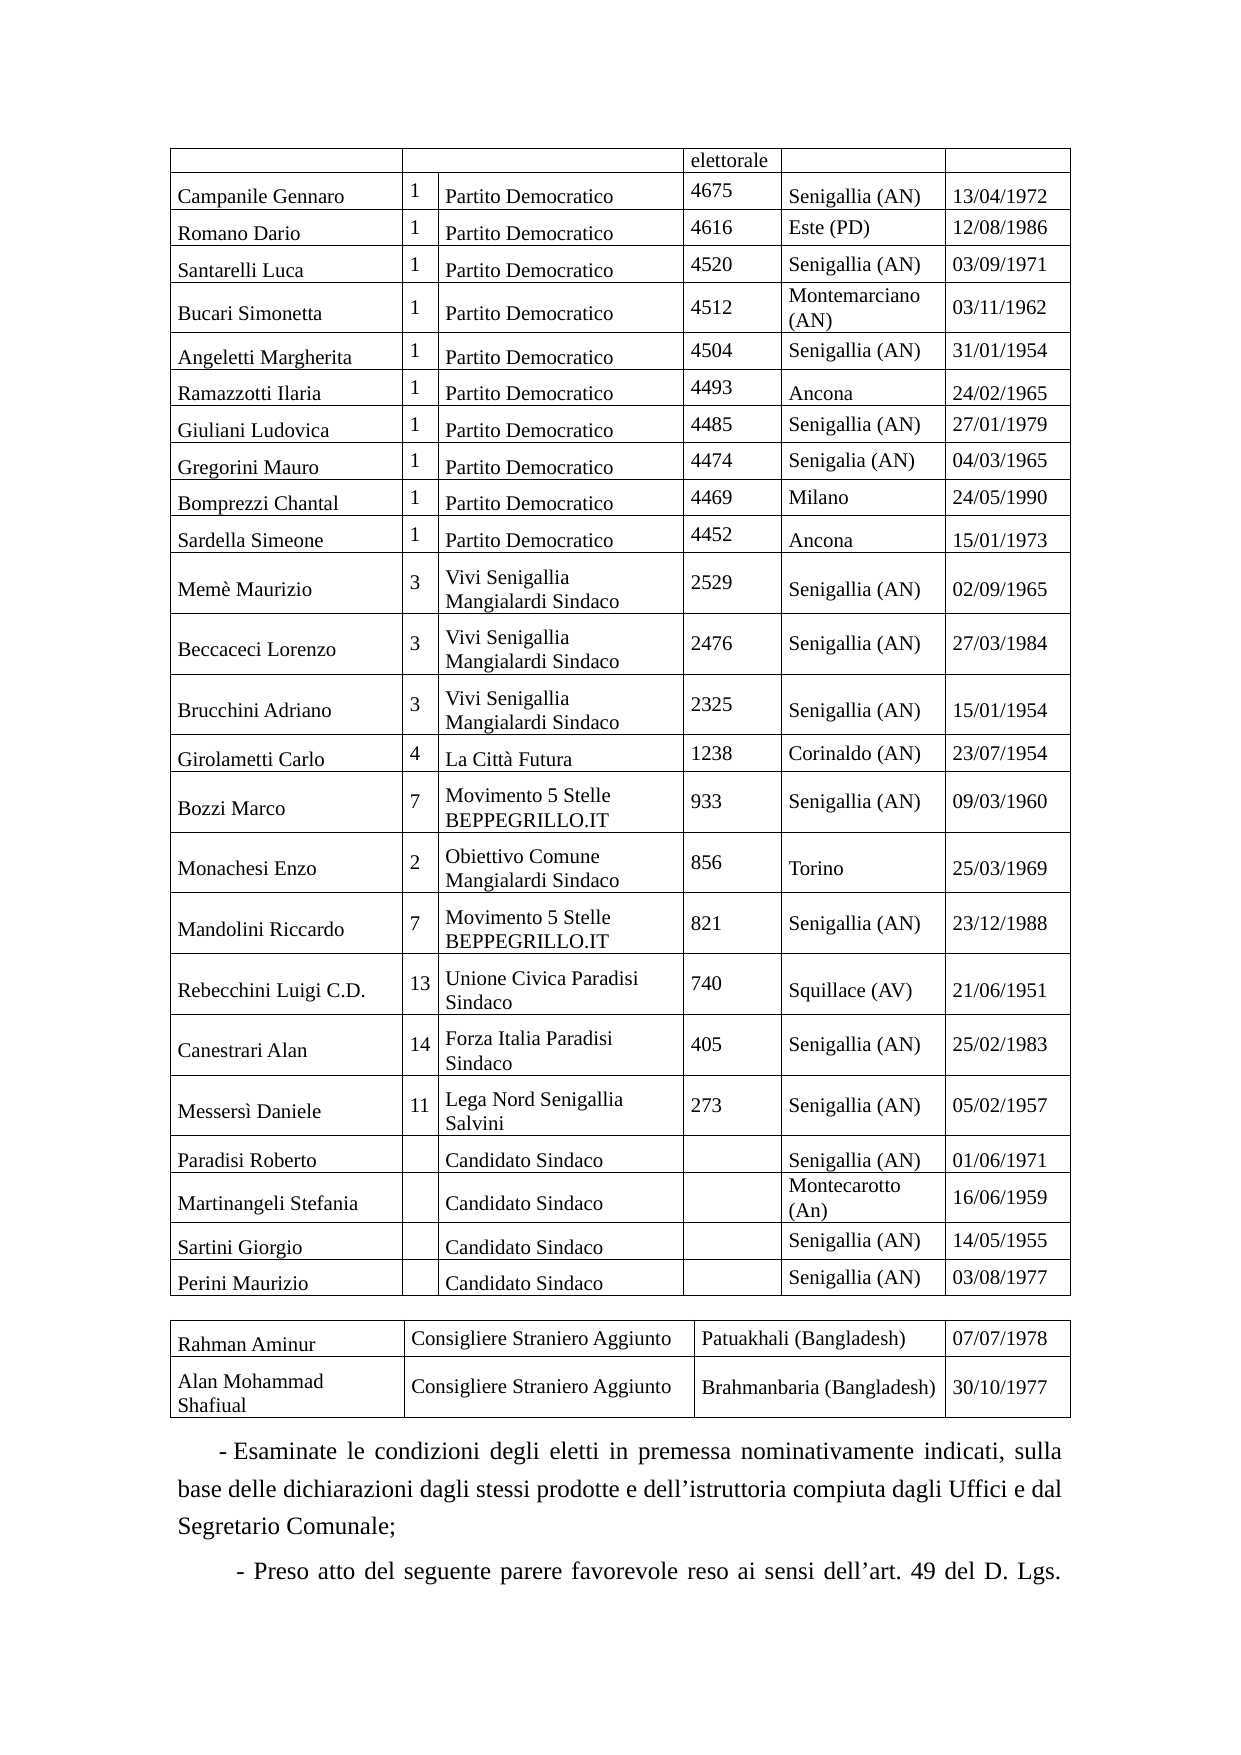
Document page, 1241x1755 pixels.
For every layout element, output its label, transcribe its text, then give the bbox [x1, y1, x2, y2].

table_cell 3 [403, 553, 438, 613]
table_cell Forza Italia Paradisi Sindaco [439, 1015, 683, 1074]
table_cell 1 [403, 210, 438, 245]
table_cell Partito Democratico [439, 173, 683, 208]
table_cell Squillace (AV) [782, 954, 945, 1014]
table_cell 23/07/1954 [946, 735, 1070, 771]
table_cell 15/01/1973 [946, 516, 1070, 552]
table_cell Montemarciano (AN) [782, 283, 945, 332]
table_cell Partito Democratico [439, 443, 683, 479]
table_cell Consigliere Straniero Aggiunto [405, 1357, 694, 1417]
table_cell Torino [782, 833, 945, 892]
table_cell 4485 [684, 406, 781, 442]
table_cell [684, 1223, 781, 1259]
table_cell Senigallia (AN) [782, 1136, 945, 1172]
table_cell 1 [403, 406, 438, 442]
text - Esaminate le condizioni degli eletti in premessa nominativamente indicati, sulla base delle dichiarazioni dagli stessi prodotte e dell’istruttoria compiuta dagli Uffici e dal Segretario Comunale; [177, 1429, 1063, 1542]
table_cell 4616 [684, 210, 781, 245]
table_cell Ancona [782, 370, 945, 405]
table_cell Brahmanbaria (Bangladesh) [695, 1357, 945, 1417]
table_header [782, 149, 945, 172]
table_cell Milano [782, 480, 945, 515]
table_cell Senigallia (AN) [782, 1260, 945, 1295]
table_cell 4469 [684, 480, 781, 515]
table_cell 4452 [684, 516, 781, 552]
table_cell Unione Civica Paradisi Sindaco [439, 954, 683, 1014]
table_header [403, 149, 438, 172]
table_cell Senigallia (AN) [782, 1015, 945, 1074]
table_cell 23/12/1988 [946, 893, 1070, 953]
table_cell Senigallia (AN) [782, 1223, 945, 1259]
table_cell Vivi Senigallia Mangialardi Sindaco [439, 614, 683, 673]
table_cell Sardella Simeone [171, 516, 402, 552]
table_cell Senigallia (AN) [782, 614, 945, 673]
table_cell Vivi Senigallia Mangialardi Sindaco [439, 675, 683, 734]
table_cell Obiettivo Comune Mangialardi Sindaco [439, 833, 683, 892]
table_cell 27/03/1984 [946, 614, 1070, 673]
table_cell Partito Democratico [439, 480, 683, 515]
table_cell Bucari Simonetta [171, 283, 402, 332]
table_cell 933 [684, 772, 781, 832]
table_cell 05/02/1957 [946, 1076, 1070, 1135]
table_cell Partito Democratico [439, 406, 683, 442]
table_cell 09/03/1960 [946, 772, 1070, 832]
table_cell 1 [403, 333, 438, 369]
table_cell 03/09/1971 [946, 246, 1070, 282]
table_cell Senigallia (AN) [782, 406, 945, 442]
table_cell Ramazzotti Ilaria [171, 370, 402, 405]
table_header 07/07/1978 [946, 1321, 1070, 1356]
table_cell Monachesi Enzo [171, 833, 402, 892]
table_cell 4520 [684, 246, 781, 282]
table_cell Bozzi Marco [171, 772, 402, 832]
table_cell 1 [403, 283, 438, 332]
table_cell 04/03/1965 [946, 443, 1070, 479]
table_cell 01/06/1971 [946, 1136, 1070, 1172]
table_cell 4675 [684, 173, 781, 208]
table_cell [684, 1136, 781, 1172]
table_cell Angeletti Margherita [171, 333, 402, 369]
table_cell 31/01/1954 [946, 333, 1070, 369]
table_cell Romano Dario [171, 210, 402, 245]
table_cell Partito Democratico [439, 283, 683, 332]
table_header [946, 149, 1070, 172]
table_cell Senigallia (AN) [782, 893, 945, 953]
text - Preso atto del seguente parere favorevole reso ai sensi dell’art. 49 del D. Lgs. [177, 1549, 1063, 1587]
table_cell 16/06/1959 [946, 1173, 1070, 1222]
table_cell Campanile Gennaro [171, 173, 402, 208]
table_cell 1 [403, 480, 438, 515]
table_cell Giuliani Ludovica [171, 406, 402, 442]
table_cell 7 [403, 772, 438, 832]
table_cell 2 [403, 833, 438, 892]
table_cell 3 [403, 675, 438, 734]
table_cell 25/02/1983 [946, 1015, 1070, 1074]
table_cell Movimento 5 Stelle BEPPEGRILLO.IT [439, 772, 683, 832]
table_cell 1 [403, 370, 438, 405]
table_cell 7 [403, 893, 438, 953]
table_cell Candidato Sindaco [439, 1260, 683, 1295]
table_cell Senigalia (AN) [782, 443, 945, 479]
table_cell Martinangeli Stefania [171, 1173, 402, 1222]
table_cell 13/04/1972 [946, 173, 1070, 208]
table_cell 15/01/1954 [946, 675, 1070, 734]
table_cell 3 [403, 614, 438, 673]
table_cell Brucchini Adriano [171, 675, 402, 734]
table_cell [403, 1136, 438, 1172]
table_cell 30/10/1977 [946, 1357, 1070, 1417]
table_cell [684, 1260, 781, 1295]
table_cell 12/08/1986 [946, 210, 1070, 245]
table_cell 21/06/1951 [946, 954, 1070, 1014]
table_cell Corinaldo (AN) [782, 735, 945, 771]
table_cell Partito Democratico [439, 333, 683, 369]
table_cell Mandolini Riccardo [171, 893, 402, 953]
table_cell 1 [403, 516, 438, 552]
table_cell 2529 [684, 553, 781, 613]
table_cell Ancona [782, 516, 945, 552]
table_cell Canestrari Alan [171, 1015, 402, 1074]
table_cell Este (PD) [782, 210, 945, 245]
table_cell Senigallia (AN) [782, 173, 945, 208]
table_cell Senigallia (AN) [782, 553, 945, 613]
table_cell Gregorini Mauro [171, 443, 402, 479]
table_cell 25/03/1969 [946, 833, 1070, 892]
table_cell 1 [403, 173, 438, 208]
table_cell 02/09/1965 [946, 553, 1070, 613]
table_cell Partito Democratico [439, 370, 683, 405]
table_cell [684, 1173, 781, 1222]
table_cell 14/05/1955 [946, 1223, 1070, 1259]
table_cell Vivi Senigallia Mangialardi Sindaco [439, 553, 683, 613]
table_cell 856 [684, 833, 781, 892]
table_header [171, 149, 402, 172]
table_cell 1 [403, 443, 438, 479]
table_cell 24/05/1990 [946, 480, 1070, 515]
table_cell Rebecchini Luigi C.D. [171, 954, 402, 1014]
table_cell Beccaceci Lorenzo [171, 614, 402, 673]
table_cell [403, 1260, 438, 1295]
table_cell Partito Democratico [439, 246, 683, 282]
table_cell La Città Futura [439, 735, 683, 771]
table_cell Sartini Giorgio [171, 1223, 402, 1259]
table_cell Bomprezzi Chantal [171, 480, 402, 515]
table_cell 24/02/1965 [946, 370, 1070, 405]
table_header Consigliere Straniero Aggiunto [405, 1321, 694, 1356]
table_cell Senigallia (AN) [782, 772, 945, 832]
table_cell 13 [403, 954, 438, 1014]
table_cell 740 [684, 954, 781, 1014]
table_cell 03/11/1962 [946, 283, 1070, 332]
table_header Patuakhali (Bangladesh) [695, 1321, 945, 1356]
table_cell Senigallia (AN) [782, 333, 945, 369]
table_cell [403, 1223, 438, 1259]
table_cell Lega Nord Senigallia Salvini [439, 1076, 683, 1135]
table_cell Candidato Sindaco [439, 1136, 683, 1172]
table_cell Candidato Sindaco [439, 1223, 683, 1259]
table_cell 4474 [684, 443, 781, 479]
table_cell Senigallia (AN) [782, 1076, 945, 1135]
table_cell 4493 [684, 370, 781, 405]
table_cell Santarelli Luca [171, 246, 402, 282]
table_cell Senigallia (AN) [782, 675, 945, 734]
table_cell 4512 [684, 283, 781, 332]
table_cell 821 [684, 893, 781, 953]
table_cell Senigallia (AN) [782, 246, 945, 282]
table_cell Partito Democratico [439, 516, 683, 552]
table_cell Memè Maurizio [171, 553, 402, 613]
table_cell 11 [403, 1076, 438, 1135]
table_cell 4504 [684, 333, 781, 369]
table_cell 1238 [684, 735, 781, 771]
table_cell Messersì Daniele [171, 1076, 402, 1135]
table_cell Girolametti Carlo [171, 735, 402, 771]
table_cell Movimento 5 Stelle BEPPEGRILLO.IT [439, 893, 683, 953]
table_cell Paradisi Roberto [171, 1136, 402, 1172]
table_header [438, 149, 683, 172]
table_cell 2476 [684, 614, 781, 673]
table_cell [403, 1173, 438, 1222]
table_cell Montecarotto (An) [782, 1173, 945, 1222]
table_cell 405 [684, 1015, 781, 1074]
table_header Rahman Aminur [171, 1321, 404, 1356]
table_cell Partito Democratico [439, 210, 683, 245]
table_cell 03/08/1977 [946, 1260, 1070, 1295]
table_cell 27/01/1979 [946, 406, 1070, 442]
table_cell Perini Maurizio [171, 1260, 402, 1295]
table_cell Alan Mohammad Shafiual [171, 1357, 404, 1417]
table_cell 1 [403, 246, 438, 282]
table_cell 4 [403, 735, 438, 771]
table_cell 2325 [684, 675, 781, 734]
table_header elettorale [684, 149, 781, 172]
table_cell 14 [403, 1015, 438, 1074]
table_cell Candidato Sindaco [439, 1173, 683, 1222]
table_cell 273 [684, 1076, 781, 1135]
